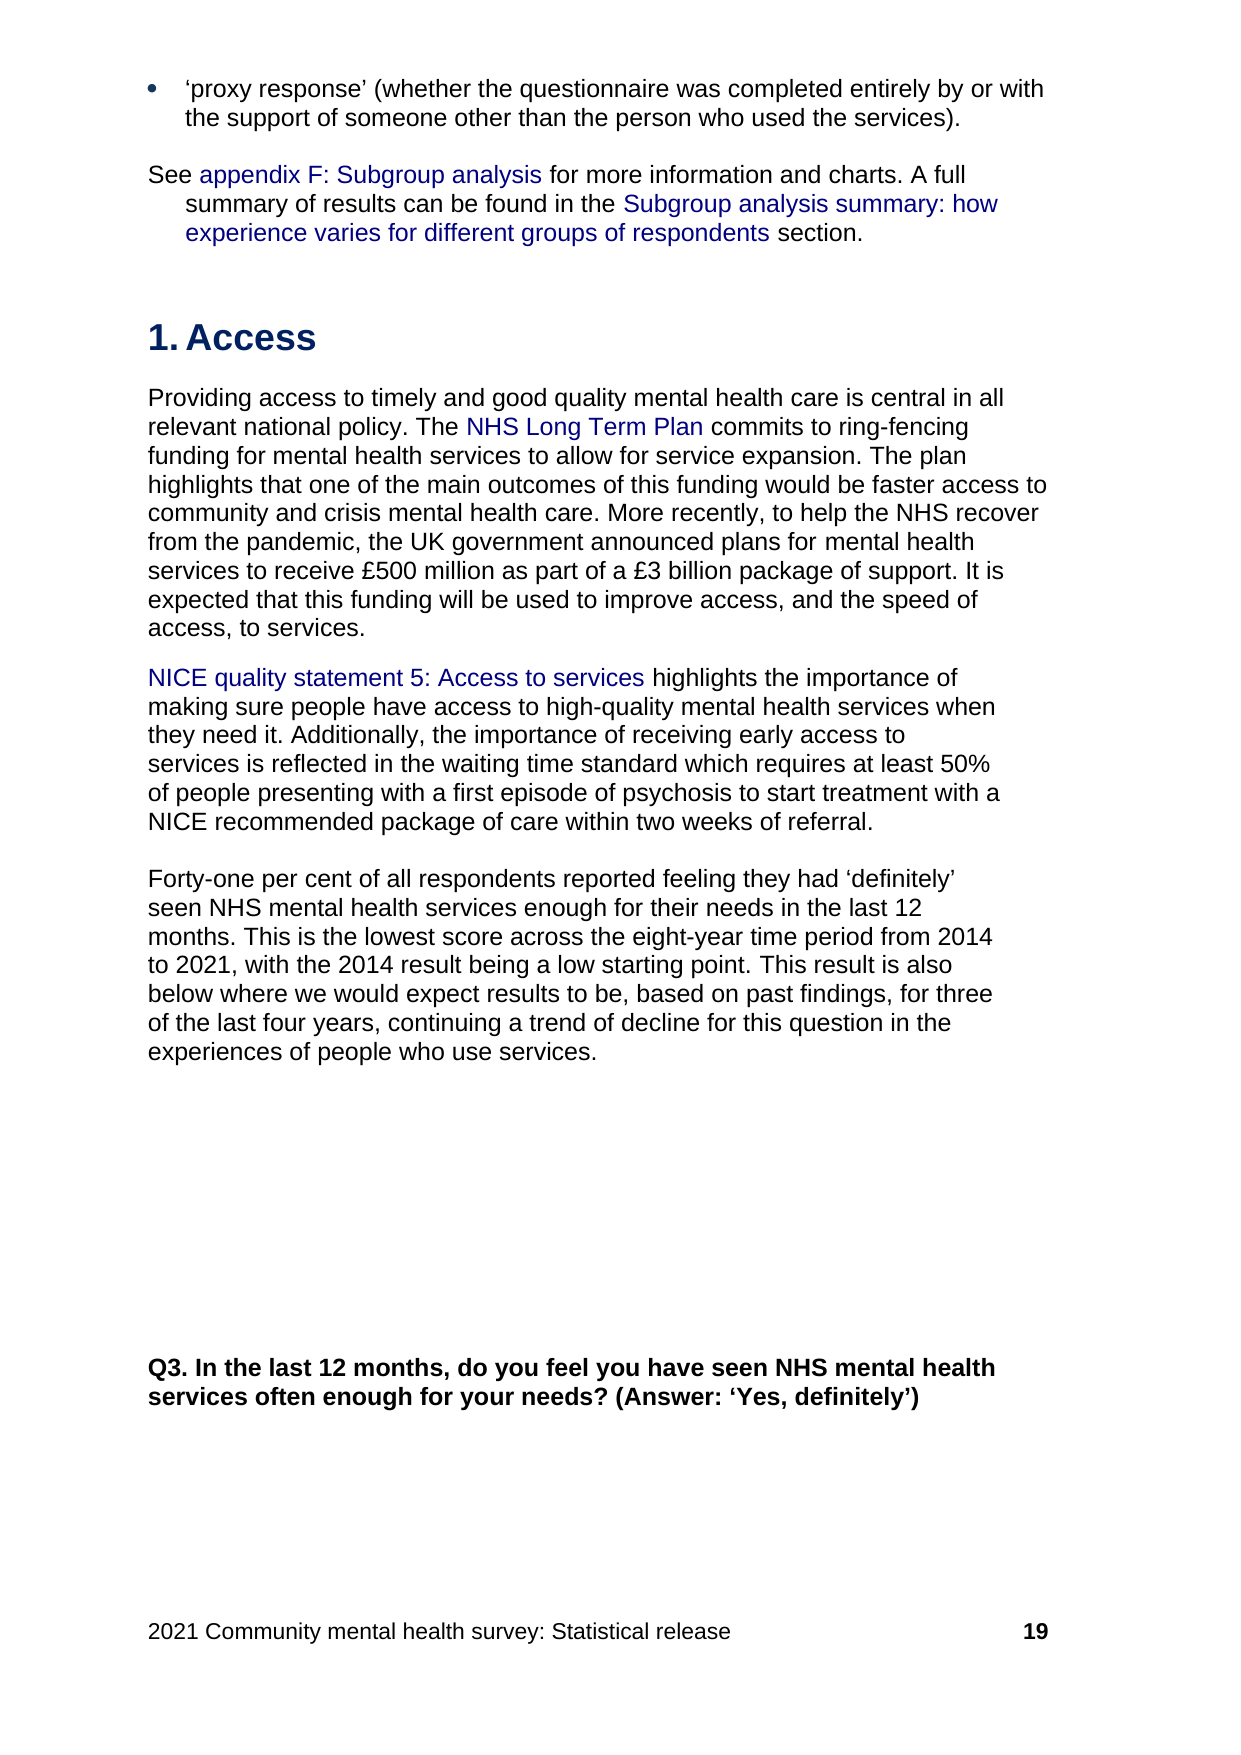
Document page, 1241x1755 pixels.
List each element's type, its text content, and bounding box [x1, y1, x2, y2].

text Providing access to timely and good quality mental health care is central in all relevant national policy. The NHS Long Term Plan commits to ring-fencing funding for mental health services to allow for service expansion. The plan highlights that one of the main outcomes of this funding would be faster access to community and crisis mental health care. More recently, to help the NHS recover from the pandemic, the UK government announced plans for mental health services to receive £500 million as part of a £3 billion package of support. It is expected that this funding will be used to improve access, and the speed of access, to services. [148, 383, 1048, 642]
list ‘proxy response’ (whether the questionnaire was completed entirely by or with the support of someone other than the person who used the services). [148, 74, 1048, 131]
text Forty-one per cent of all respondents reported feeling they had ‘definitely’ seen NHS mental health services enough for their needs in the last 12 months. This is the lowest score across the eight-year time period from 2014 to 2021, with the 2014 result being a low starting point. This result is also below where we would expect results to be, based on past findings, for three of the last four years, continuing a trend of decline for this question in the experiences of people who use services. [148, 864, 1004, 1065]
text See appendix F: Subgroup analysis for more information and charts. A full summary of results can be found in the Subgroup analysis summary: how experience varies for different groups of respondents section. [148, 160, 1048, 246]
text NICE quality statement 5: Access to services highlights the importance of making sure people have access to high-quality mental health services when they need it. Additionally, the importance of receiving early access to services is reflected in the waiting time standard which requires at least 50% of people presenting with a first episode of psychosis to start treatment with a NICE recommended package of care within two weeks of referral. [148, 663, 1004, 835]
text Q3. In the last 12 months, do you feel you have seen NHS mental health services often enough for your needs? (Answer: ‘Yes, definitely’) [148, 1353, 1004, 1410]
list Access [148, 315, 1048, 358]
